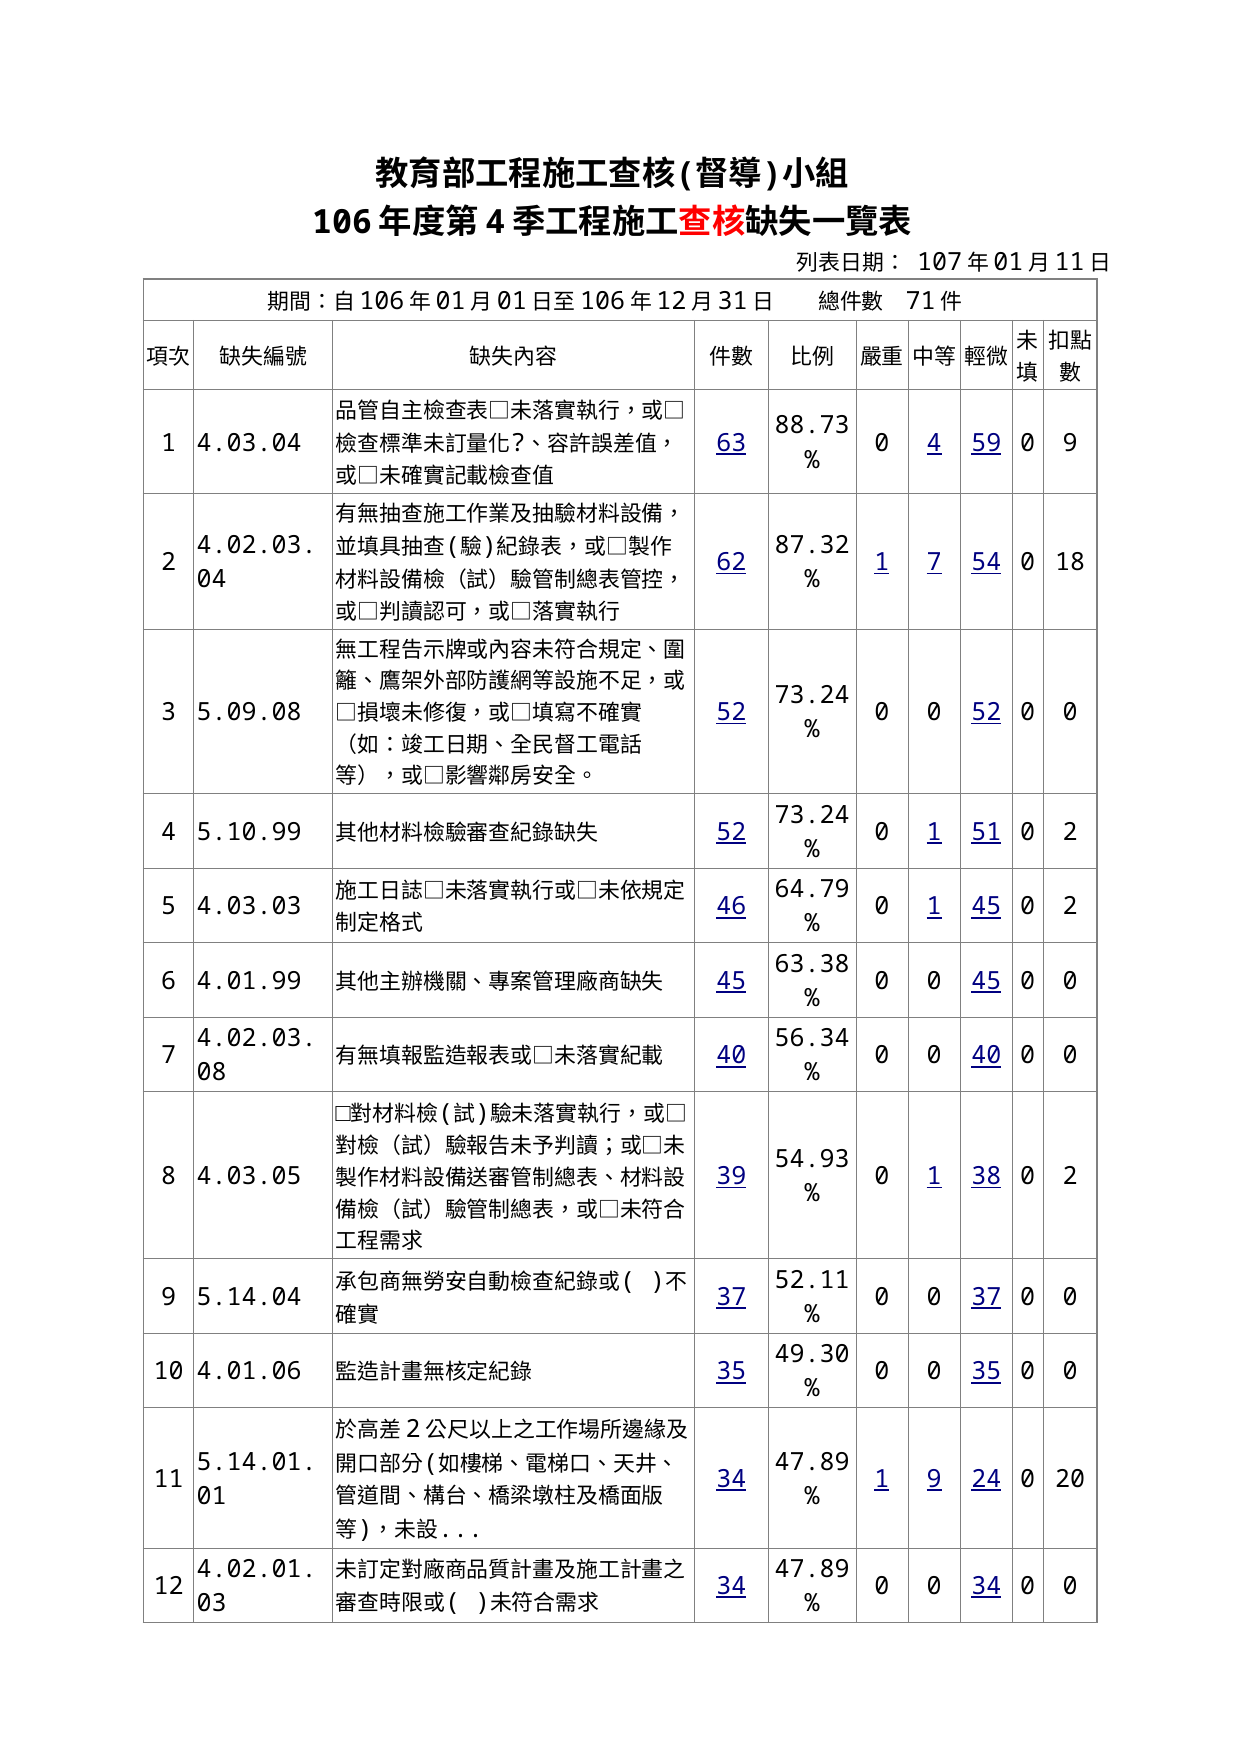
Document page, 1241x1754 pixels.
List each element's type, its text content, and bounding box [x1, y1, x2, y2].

table_cell 0 [909, 1334, 960, 1407]
table_cell 52 [695, 630, 768, 793]
table_cell 4.03.03 [194, 869, 332, 942]
table_cell 9 [144, 1259, 193, 1333]
table_cell 4.02.03.08 [194, 1018, 332, 1091]
table_cell 其他主辦機關、專案管理廠商缺失 [333, 943, 694, 1017]
table_cell 無工程告示牌或內容未符合規定、圍籬、鷹架外部防護網等設施不足，或□損壞未修復，或□填寫不確實（如：竣工日期、全民督工電話等），或□影響鄰房安全。 [333, 630, 694, 793]
table_cell 4.03.05 [194, 1092, 332, 1258]
table_cell 中等 [909, 321, 960, 389]
table_cell 52 [695, 794, 768, 868]
table_cell 4 [909, 390, 960, 493]
table_cell 38 [961, 1092, 1012, 1258]
table_cell 2 [1044, 1092, 1096, 1258]
table_cell 有無填報監造報表或□未落實紀載 [333, 1018, 694, 1091]
table_cell 0 [909, 1018, 960, 1091]
table_cell 0 [1013, 1408, 1043, 1547]
table_cell 46 [695, 869, 768, 942]
table_cell 37 [695, 1259, 768, 1333]
table_cell 0 [857, 1549, 908, 1622]
table_cell 87.32% [769, 494, 856, 628]
table_cell 0 [1013, 1259, 1043, 1333]
table_cell 54.93% [769, 1092, 856, 1258]
table_cell 2 [1044, 794, 1096, 868]
text 列表日期： 107年01月11日 [118, 244, 1122, 278]
table_cell 0 [857, 1092, 908, 1258]
table_cell 0 [1013, 1018, 1043, 1091]
table_cell 0 [909, 1259, 960, 1333]
table_cell 45 [961, 869, 1012, 942]
table_cell 1 [909, 869, 960, 942]
table_cell 47.89% [769, 1408, 856, 1547]
table_cell 0 [909, 630, 960, 793]
table_cell 0 [1044, 943, 1096, 1017]
table_cell 件數 [695, 321, 768, 389]
table_cell 0 [1044, 630, 1096, 793]
table_cell 1 [144, 390, 193, 493]
table_cell 24 [961, 1408, 1012, 1547]
table_cell 1 [909, 794, 960, 868]
table_cell 缺失編號 [194, 321, 332, 389]
table_cell 1 [857, 494, 908, 628]
table_cell 39 [695, 1092, 768, 1258]
table_cell 0 [1013, 1334, 1043, 1407]
table_cell 0 [909, 943, 960, 1017]
table_cell 37 [961, 1259, 1012, 1333]
table_cell 4.02.01.03 [194, 1549, 332, 1622]
table_cell 49.30% [769, 1334, 856, 1407]
table_cell 施工日誌□未落實執行或□未依規定制定格式 [333, 869, 694, 942]
table_cell 34 [695, 1549, 768, 1622]
table_cell 項次 [144, 321, 193, 389]
table_cell 73.24% [769, 794, 856, 868]
table_cell 0 [1044, 1259, 1096, 1333]
table_cell 35 [695, 1334, 768, 1407]
table_cell 5.09.08 [194, 630, 332, 793]
table_cell 品管自主檢查表□未落實執行，或□檢查標準未訂量化?、容許誤差值，或□未確實記載檢查值 [333, 390, 694, 493]
table_cell 52 [961, 630, 1012, 793]
table_cell 47.89% [769, 1549, 856, 1622]
table_cell 45 [695, 943, 768, 1017]
table_cell 51 [961, 794, 1012, 868]
table_cell 2 [1044, 869, 1096, 942]
table_cell 1 [909, 1092, 960, 1258]
table_cell 0 [1044, 1334, 1096, 1407]
table_cell 0 [857, 1334, 908, 1407]
table_cell 54 [961, 494, 1012, 628]
table_cell 6 [144, 943, 193, 1017]
table_cell 40 [695, 1018, 768, 1091]
table_cell 嚴重 [857, 321, 908, 389]
table_cell 0 [857, 794, 908, 868]
table_cell 34 [695, 1408, 768, 1547]
table_cell 56.34% [769, 1018, 856, 1091]
table_cell 20 [1044, 1408, 1096, 1547]
table_cell 10 [144, 1334, 193, 1407]
table_cell 0 [1013, 1549, 1043, 1622]
table_cell 扣點數 [1044, 321, 1096, 389]
table_cell 9 [909, 1408, 960, 1547]
table_cell 9 [1044, 390, 1096, 493]
table_cell 11 [144, 1408, 193, 1547]
table_cell 3 [144, 630, 193, 793]
table_cell 5.14.01.01 [194, 1408, 332, 1547]
table_cell 比例 [769, 321, 856, 389]
table_cell 63.38% [769, 943, 856, 1017]
table_cell □對材料檢(試)驗未落實執行，或□對檢（試）驗報告未予判讀；或□未製作材料設備送審管制總表、材料設備檢（試）驗管制總表，或□未符合工程需求 [333, 1092, 694, 1258]
table_cell 62 [695, 494, 768, 628]
table_cell 未訂定對廠商品質計畫及施工計畫之審查時限或( )未符合需求 [333, 1549, 694, 1622]
table_cell 4.01.99 [194, 943, 332, 1017]
table_cell 0 [1044, 1018, 1096, 1091]
table_cell 0 [857, 390, 908, 493]
table_cell 45 [961, 943, 1012, 1017]
table_cell 0 [1013, 1092, 1043, 1258]
table_cell 0 [857, 630, 908, 793]
table_cell 輕微 [961, 321, 1012, 389]
table_cell 0 [857, 869, 908, 942]
table_cell 0 [857, 943, 908, 1017]
table_cell 0 [1013, 869, 1043, 942]
table_cell 4.02.03.04 [194, 494, 332, 628]
table_cell 其他材料檢驗審查紀錄缺失 [333, 794, 694, 868]
table_cell 34 [961, 1549, 1012, 1622]
table_cell 0 [1044, 1549, 1096, 1622]
table_cell 18 [1044, 494, 1096, 628]
table_cell 未填 [1013, 321, 1043, 389]
table_cell 承包商無勞安自動檢查紀錄或( )不確實 [333, 1259, 694, 1333]
table_cell 0 [857, 1018, 908, 1091]
table_cell 7 [144, 1018, 193, 1091]
table_cell 0 [1013, 794, 1043, 868]
text 教育部工程施工查核(督導)小組 106年度第4季工程施工查核缺失一覽表 [118, 118, 1122, 244]
table_cell 0 [909, 1549, 960, 1622]
table_cell 1 [857, 1408, 908, 1547]
table_cell 64.79% [769, 869, 856, 942]
table_cell 於高差2公尺以上之工作場所邊緣及開口部分(如樓梯、電梯口、天井、管道間、構台、橋梁墩柱及橋面版等)，未設... [333, 1408, 694, 1547]
table_cell 35 [961, 1334, 1012, 1407]
table_cell 2 [144, 494, 193, 628]
table_cell 73.24% [769, 630, 856, 793]
table_cell 12 [144, 1549, 193, 1622]
table_header 期間：自106年01月01日至106年12月31日 總件數 71件 [144, 280, 1096, 320]
table_cell 4 [144, 794, 193, 868]
table_cell 缺失內容 [333, 321, 694, 389]
table_cell 88.73% [769, 390, 856, 493]
table_cell 0 [1013, 390, 1043, 493]
table_cell 監造計畫無核定紀錄 [333, 1334, 694, 1407]
table_cell 7 [909, 494, 960, 628]
table_cell 40 [961, 1018, 1012, 1091]
table_cell 52.11% [769, 1259, 856, 1333]
table_cell 0 [1013, 943, 1043, 1017]
table_cell 0 [1013, 630, 1043, 793]
table_cell 8 [144, 1092, 193, 1258]
table_cell 5 [144, 869, 193, 942]
table_cell 5.14.04 [194, 1259, 332, 1333]
table_cell 5.10.99 [194, 794, 332, 868]
table_cell 4.03.04 [194, 390, 332, 493]
table_cell 59 [961, 390, 1012, 493]
table_cell 63 [695, 390, 768, 493]
table_cell 4.01.06 [194, 1334, 332, 1407]
table_cell 有無抽查施工作業及抽驗材料設備，並填具抽查(驗)紀錄表，或□製作材料設備檢（試）驗管制總表管控，或□判讀認可，或□落實執行 [333, 494, 694, 628]
table_cell 0 [1013, 494, 1043, 628]
table_cell 0 [857, 1259, 908, 1333]
